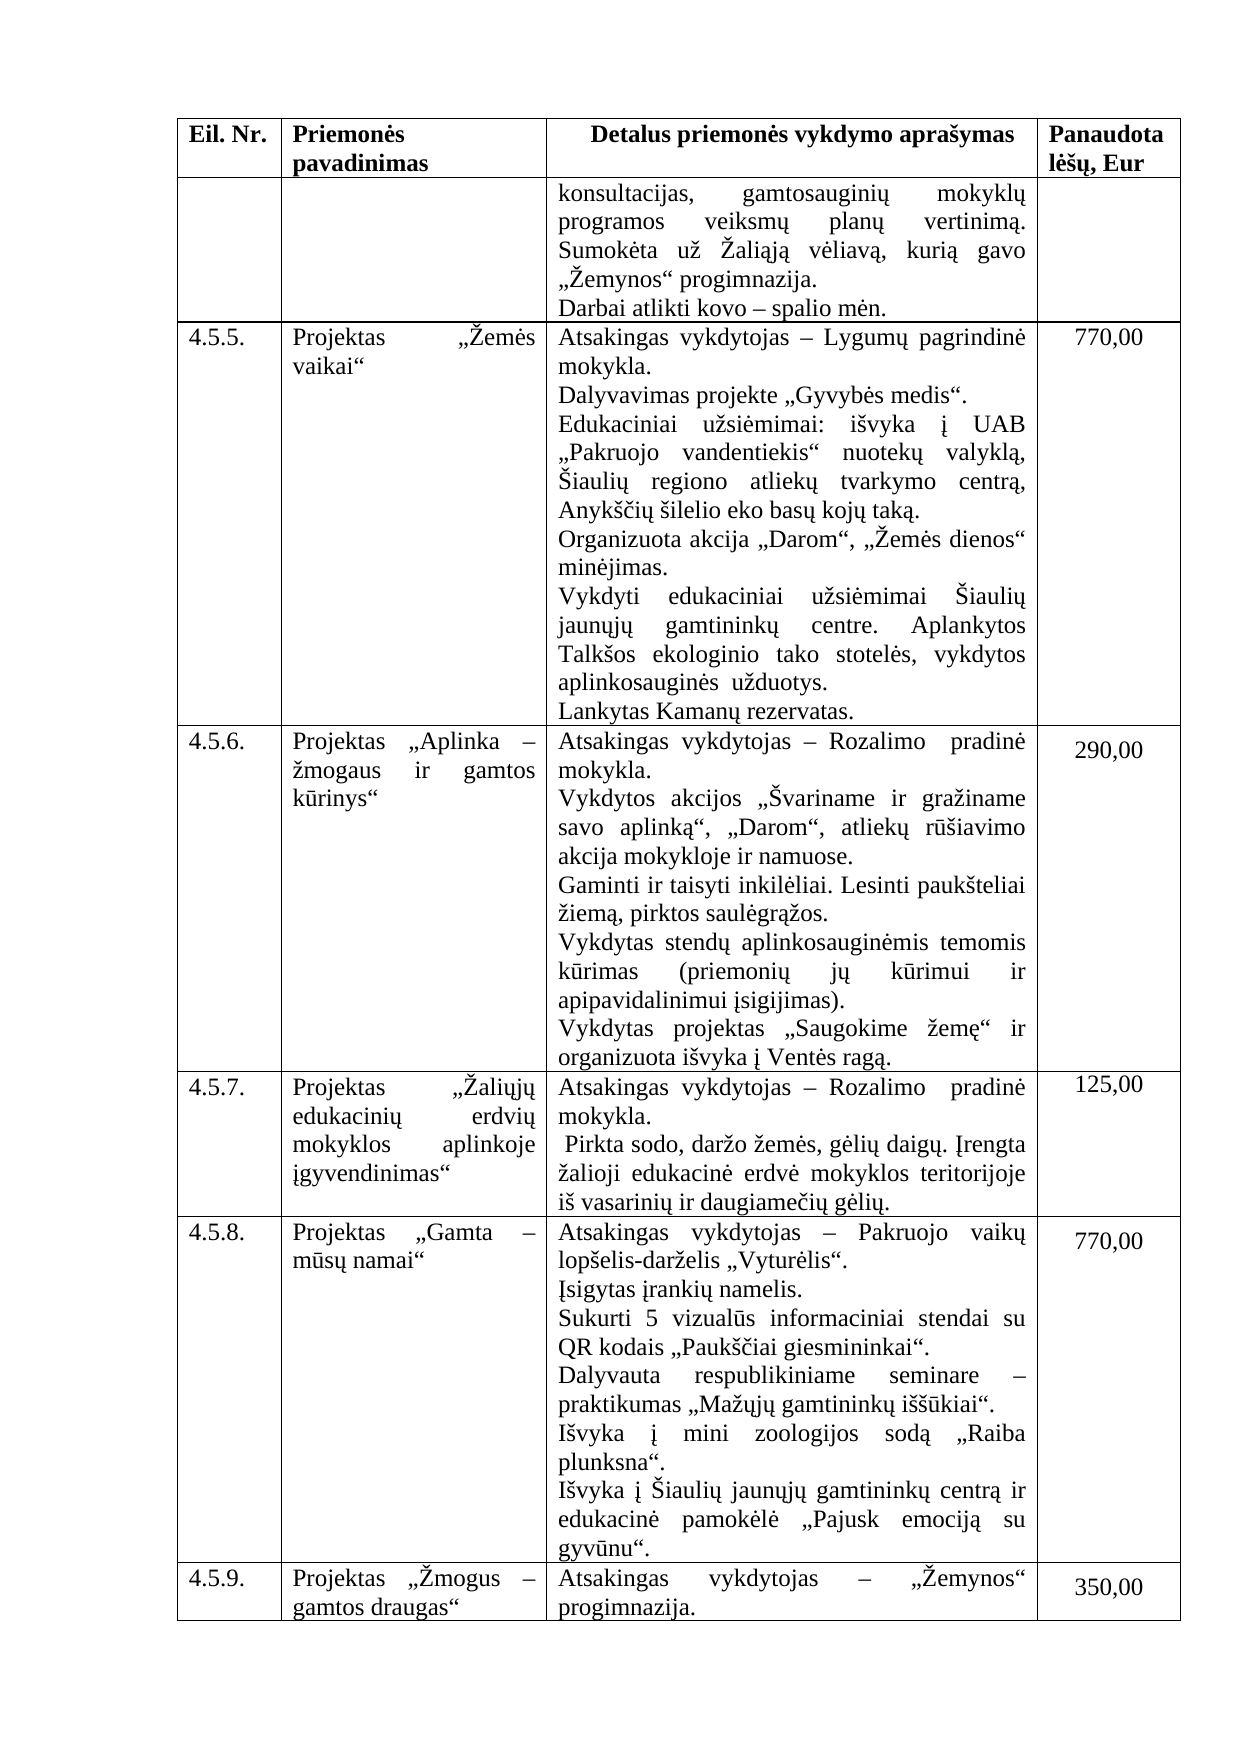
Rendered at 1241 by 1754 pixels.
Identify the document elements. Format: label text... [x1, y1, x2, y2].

table_cell [1038, 178, 1180, 321]
table_cell [282, 178, 546, 321]
table_cell 770,00 [1038, 1217, 1180, 1562]
table_cell 4.5.6. [178, 726, 281, 1071]
table_cell Projektas „Žaliųjų edukacinių erdvių mokyklos aplinkoje įgyvendinimas“ [282, 1072, 546, 1216]
table_cell Projektas „Gamta – mūsų namai“ [282, 1217, 546, 1562]
table_cell 4.5.7. [178, 1072, 281, 1216]
table_cell Projektas „Aplinka – žmogaus ir gamtos kūrinys“ [282, 726, 546, 1071]
table_cell 350,00 [1038, 1563, 1180, 1620]
table_cell 4.5.8. [178, 1217, 281, 1562]
table_header Panaudota lėšų, Eur [1038, 119, 1180, 177]
table_cell Projektas „Žemės vaikai“ [282, 323, 546, 725]
table_header Priemonės pavadinimas [282, 119, 546, 177]
table_cell konsultacijas, gamtosauginių mokyklų programos veiksmų planų vertinimą. Sumokėta už Žaliąją vėliavą, kurią gavo „Žemynos“ progimnazija. Darbai atlikti kovo – spalio mėn. [547, 178, 1037, 321]
table_cell Atsakingas vykdytojas – Pakruojo vaikų lopšelis-darželis „Vyturėlis“. Įsigytas įrankių namelis. Sukurti 5 vizualūs informaciniai stendai su QR kodais „Paukščiai giesmininkai“. Dalyvauta respublikiniame seminare – praktikumas „Mažųjų gamtininkų iššūkiai“. Išvyka į mini zoologijos sodą „Raiba plunksna“. Išvyka į Šiaulių jaunųjų gamtininkų centrą ir edukacinė pamokėlė „Pajusk emociją su gyvūnu“. [547, 1217, 1037, 1562]
table_cell 770,00 [1038, 323, 1180, 725]
table_header Eil. Nr. [178, 119, 281, 177]
table_cell 125,00 [1038, 1072, 1180, 1216]
table_cell Atsakingas vykdytojas – Lygumų pagrindinė mokykla. Dalyvavimas projekte „Gyvybės medis“. Edukaciniai užsiėmimai: išvyka į UAB „Pakruojo vandentiekis“ nuotekų valyklą, Šiaulių regiono atliekų tvarkymo centrą, Anykščių šilelio eko basų kojų taką. Organizuota akcija „Darom“, „Žemės dienos“ minėjimas. Vykdyti edukaciniai užsiėmimai Šiaulių jaunųjų gamtininkų centre. Aplankytos Talkšos ekologinio tako stotelės, vykdytos aplinkosauginės užduotys. Lankytas Kamanų rezervatas. [547, 323, 1037, 725]
table_cell Atsakingas vykdytojas – „Žemynos“ progimnazija. [547, 1563, 1037, 1620]
table_cell Atsakingas vykdytojas – Rozalimo pradinė mokykla. Vykdytos akcijos „Švariname ir gražiname savo aplinką“, „Darom“, atliekų rūšiavimo akcija mokykloje ir namuose. Gaminti ir taisyti inkilėliai. Lesinti paukšteliai žiemą, pirktos saulėgrąžos. Vykdytas stendų aplinkosauginėmis temomis kūrimas (priemonių jų kūrimui ir apipavidalinimui įsigijimas). Vykdytas projektas „Saugokime žemę“ ir organizuota išvyka į Ventės ragą. [547, 726, 1037, 1071]
table_cell 290,00 [1038, 726, 1180, 1071]
table_cell [178, 178, 281, 321]
table_header Detalus priemonės vykdymo aprašymas [547, 119, 1037, 177]
table_cell 4.5.9. [178, 1563, 281, 1620]
table_cell Projektas „Žmogus – gamtos draugas“ [282, 1563, 546, 1620]
table_cell Atsakingas vykdytojas – Rozalimo pradinė mokykla. Pirkta sodo, daržo žemės, gėlių daigų. Įrengta žalioji edukacinė erdvė mokyklos teritorijoje iš vasarinių ir daugiamečių gėlių. [547, 1072, 1037, 1216]
table_cell 4.5.5. [178, 323, 281, 725]
